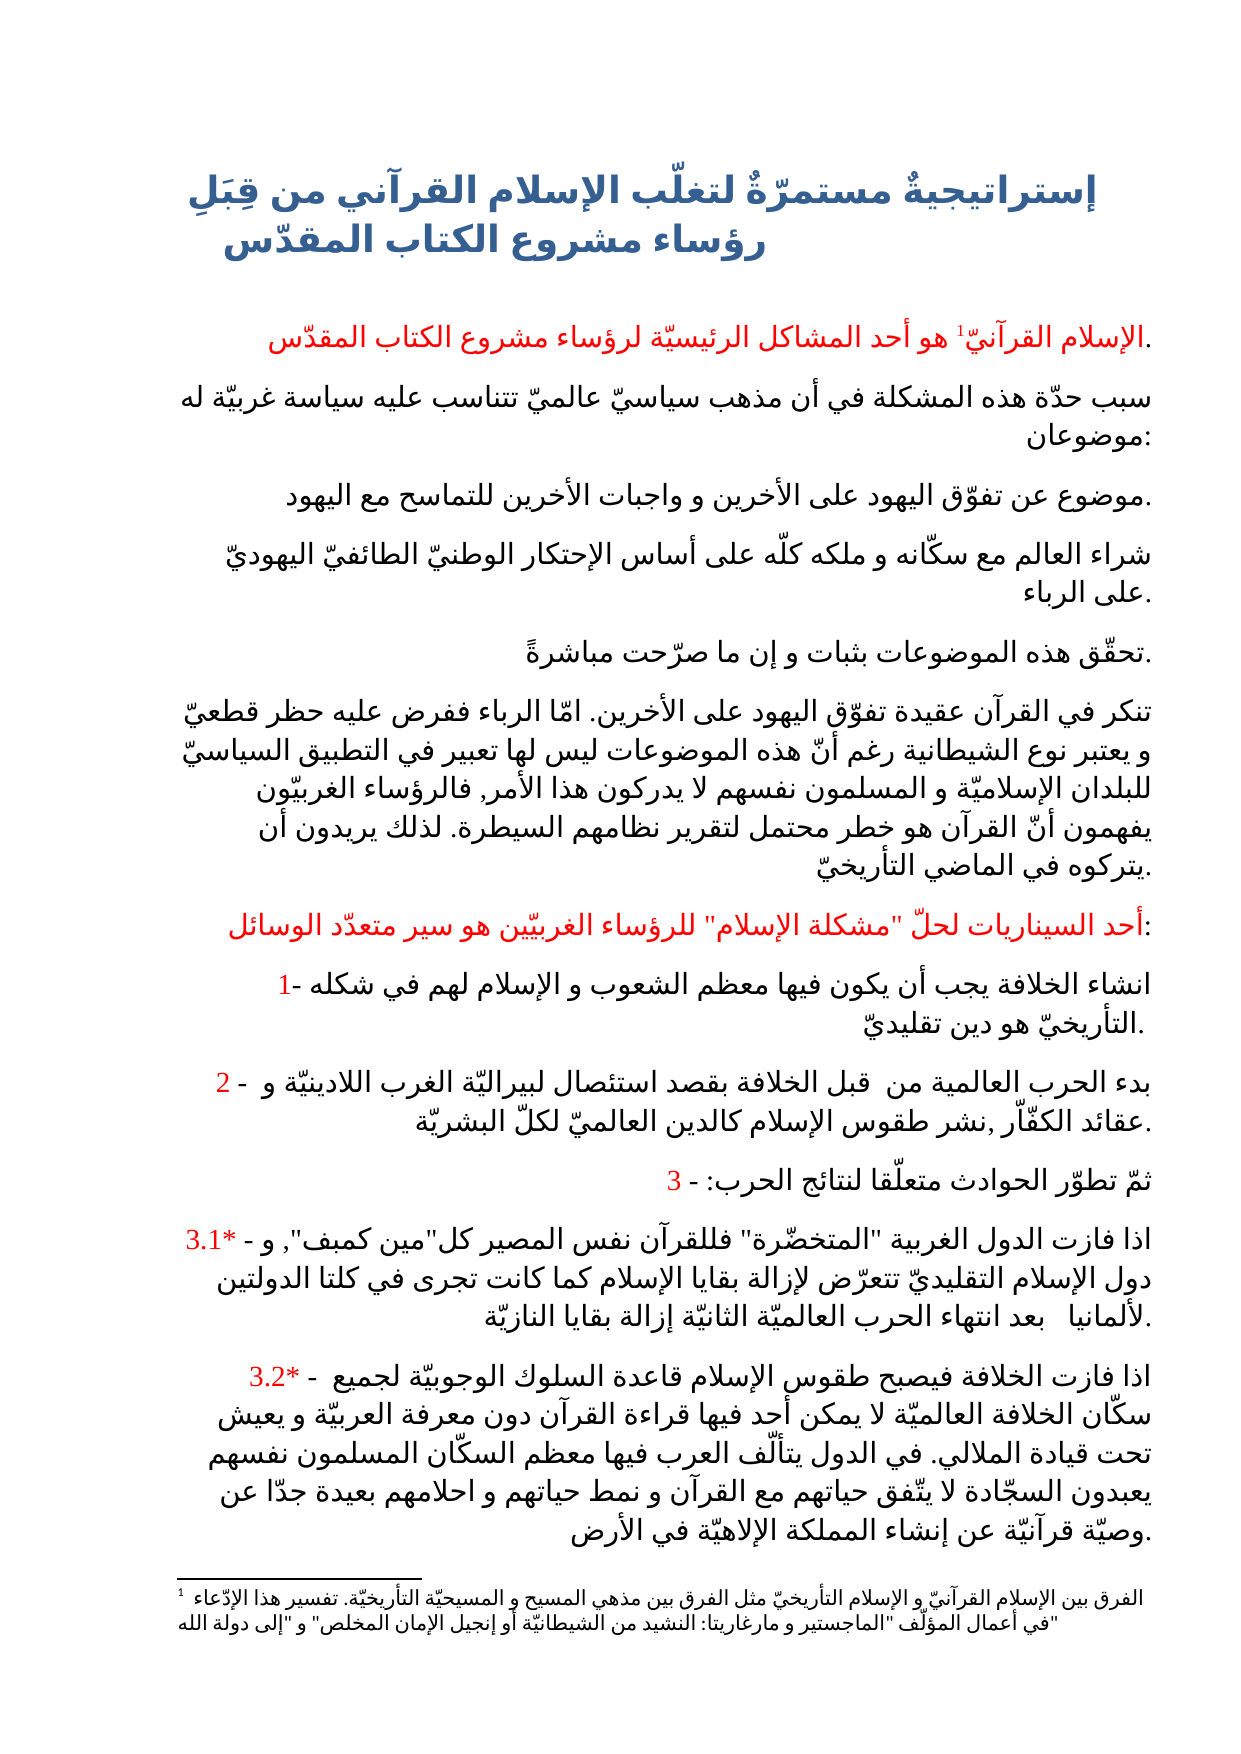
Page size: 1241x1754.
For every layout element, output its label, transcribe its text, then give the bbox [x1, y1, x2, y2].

text أحد السيناريات لحلّ "مشكلة الإسلام" للرؤساء الغربيّين هو سير متعدّد الوسائل: [177, 908, 1152, 941]
text الفرق بين الإسلام القرآنيّ و الإسلام التأريخيّ مثل الفرق بين مذهي المسيح و المسيحيّة التأريخيّة. تفسير هذا الإدّعاء في أعمال المؤلّف "الماجستير و مارغاريتا: النشيد من الشيطانيّة أو إنجيل الإمان المخلص" و "إلى دولة الله" [177, 1585, 1152, 1636]
text ثمّ تطوّر الحوادث متعلّقا لنتائج الحرب: - 3 [177, 1163, 1152, 1197]
text الإسلام القرآنيّ هو أحد المشاكل الرئيسيّة لرؤساء مشروع الكتاب المقدّس. [177, 320, 1152, 354]
text موضوع عن تفوّق اليهود على الأخرين و واجبات الأخرين للتماسح مع اليهود. [177, 478, 1152, 511]
text تنكر في القرآن عقيدة تفوّق اليهود على الأخرين. امّا الرباء ففرض عليه حظر قطعيّ و يعتبر نوع الشيطانية رغم أنّ هذه الموضوعات ليس لها تعبير في التطبيق السياسيّ للبلدان الإسلاميّة و المسلمون نفسهم لا يدركون هذا الأمر, فالرؤساء الغربيّون يفهمون أنّ القرآن هو خطر محتمل لتقرير نظامهم السيطرة. لذلك يريدون أن يتركوه في الماضي التأريخيّ. [177, 694, 1152, 882]
text شراء العالم مع سكّانه و ملكه كلّه على أساس الإحتكار الوطنيّ الطائفيّ اليهوديّ على الرباء. [177, 537, 1152, 609]
text 3.1* - اذا فازت الدول الغربية "المتخضّرة" فللقرآن نفس المصير كل"مين كمبف", و دول الإسلام التقليديّ تتعرّض لإزالة بقايا الإسلام كما كانت تجرى في كلتا الدولتين لألمانيا بعد انتهاء الحرب العالميّة الثانيّة إزالة بقايا النازيّة. [177, 1222, 1152, 1333]
text 1- انشاء الخلافة يجب أن يكون فيها معظم الشعوب و الإسلام لهم في شكله التأريخيّ هو دين تقليديّ. [177, 967, 1152, 1039]
text تحقّق هذه الموضوعات بثبات و إن ما صرّحت مباشرةً. [177, 635, 1152, 668]
text 2 - بدء الحرب العالمية من قبل الخلافة بقصد استئصال لبيراليّة الغرب اللادينيّة و عقائد الكفّاّر ,نشر طقوس الإسلام كالدين العالميّ لكلّ البشريّة. [177, 1065, 1152, 1137]
subtitle إستراتيجيةٌ مستمرّةٌ لتغلّب الإسلام القرآني من قِبَلِ رؤساء مشروع الكتاب المقدّس [177, 168, 1152, 261]
text سبب حدّة هذه المشكلة في أن مذهب سياسيّ عالميّ تتناسب عليه سياسة غربيّة له موضوعان: [177, 380, 1152, 452]
text 3.2* - اذا فازت الخلافة فيصبح طقوس الإسلام قاعدة السلوك الوجوبيّة لجميع سكّان الخلافة العالميّة لا يمكن أحد فيها قراءة القرآن دون معرفة العربيّة و يعيش تحت قيادة الملالي. في الدول يتألّف العرب فيها معظم السكّان المسلمون نفسهم يعبدون السجّادة لا يتّفق حياتهم مع القرآن و نمط حياتهم و احلامهم بعيدة جدّا عن وصيّة قرآنيّة عن إنشاء المملكة الإلاهيّة في الأرض. [177, 1359, 1152, 1547]
